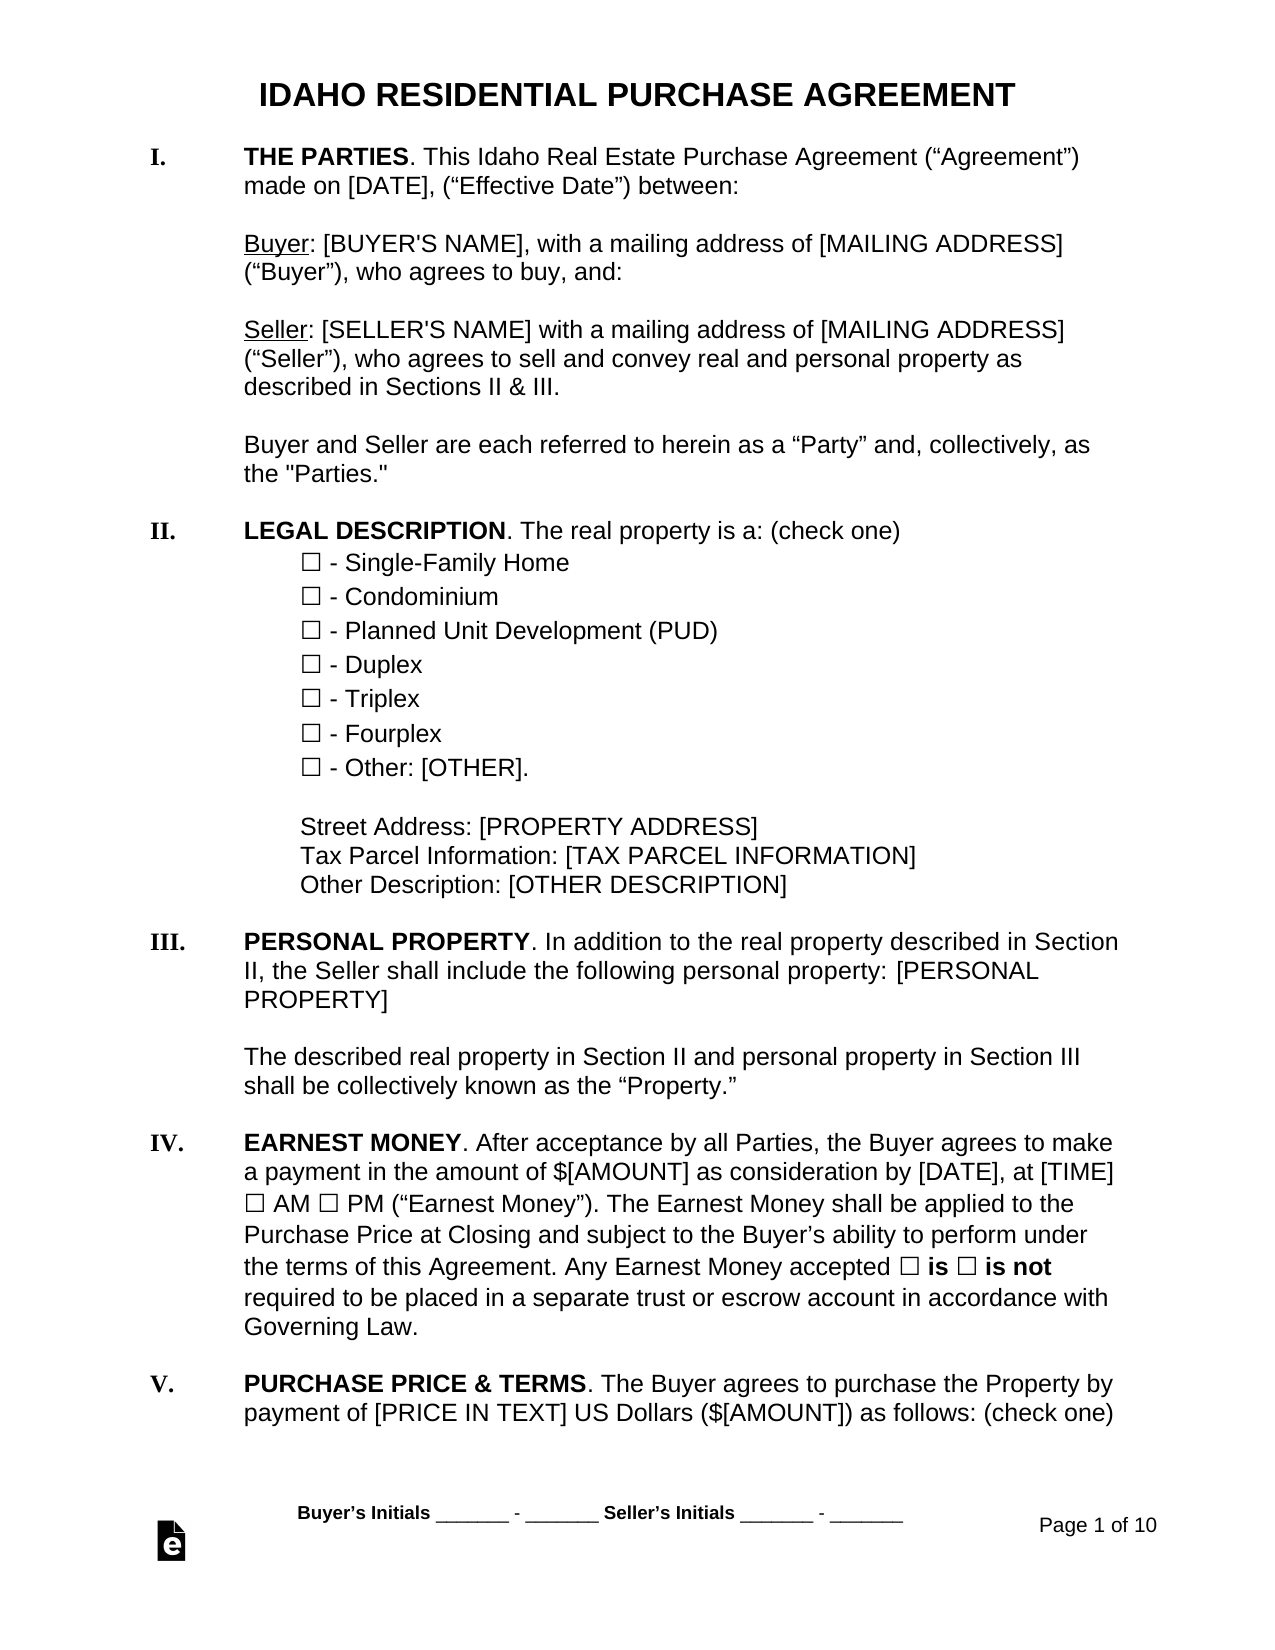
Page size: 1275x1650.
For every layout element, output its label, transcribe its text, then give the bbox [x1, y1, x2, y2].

text Seller: [SELLER'S NAME] with a mailing address of [MAILING ADDRESS] (“Seller”), who agrees to sell and convey real and personal property as described in Sections II & III. [244, 315, 1125, 401]
text Buyer: [BUYER'S NAME], with a mailing address of [MAILING ADDRESS] (“Buyer”), who agrees to buy, and: [244, 228, 1125, 286]
text Other Description: [OTHER DESCRIPTION] [300, 869, 1125, 898]
list LEGAL DESCRIPTION. The real property is a: (check one) [150, 516, 1125, 545]
text Buyer and Seller are each referred to herein as a “Party” and, collectively, as the "Parties." [244, 430, 1125, 487]
list EARNEST MONEY. After acceptance by all Parties, the Buyer agrees to make a payment in the amount of $[AMOUNT] as consideration by [DATE], at [TIME] ☐ AM ☐ PM (“Earnest Money”). The Earnest Money shall be applied to the Purchase Price at Closing and subject to the Buyer’s ability to perform under the terms of this Agreement. Any Earnest Money accepted ☐ is ☐ is not required to be placed in a separate trust or escrow account in accordance with Governing Law. [150, 1128, 1125, 1340]
text ☐ - Fourplex [300, 715, 1125, 749]
list THE PARTIES. This Idaho Real Estate Purchase Agreement (“Agreement”) made on [DATE], (“Effective Date”) between: [150, 142, 1125, 200]
text ☐ - Duplex [300, 647, 1125, 681]
text IDAHO RESIDENTIAL PURCHASE AGREEMENT [150, 75, 1125, 113]
text ☐ - Triplex [300, 681, 1125, 715]
text ☐ - Single-Family Home [300, 545, 1125, 579]
text ☐ - Planned Unit Development (PUD) [300, 613, 1125, 647]
list PURCHASE PRICE & TERMS. The Buyer agrees to purchase the Property by payment of [PRICE IN TEXT] US Dollars ($[AMOUNT]) as follows: (check one) [150, 1369, 1125, 1427]
list PERSONAL PROPERTY. In addition to the real property described in Section II, the Seller shall include the following personal property: [PERSONAL PROPERTY] [150, 927, 1125, 1013]
text ☐ - Condominium [300, 579, 1125, 613]
text ☐ - Other: [OTHER]. [300, 749, 1125, 783]
text Street Address: [PROPERTY ADDRESS] [300, 812, 1125, 841]
text Tax Parcel Information: [TAX PARCEL INFORMATION] [300, 841, 1125, 869]
text The described real property in Section II and personal property in Section III shall be collectively known as the “Property.” [244, 1042, 1125, 1100]
